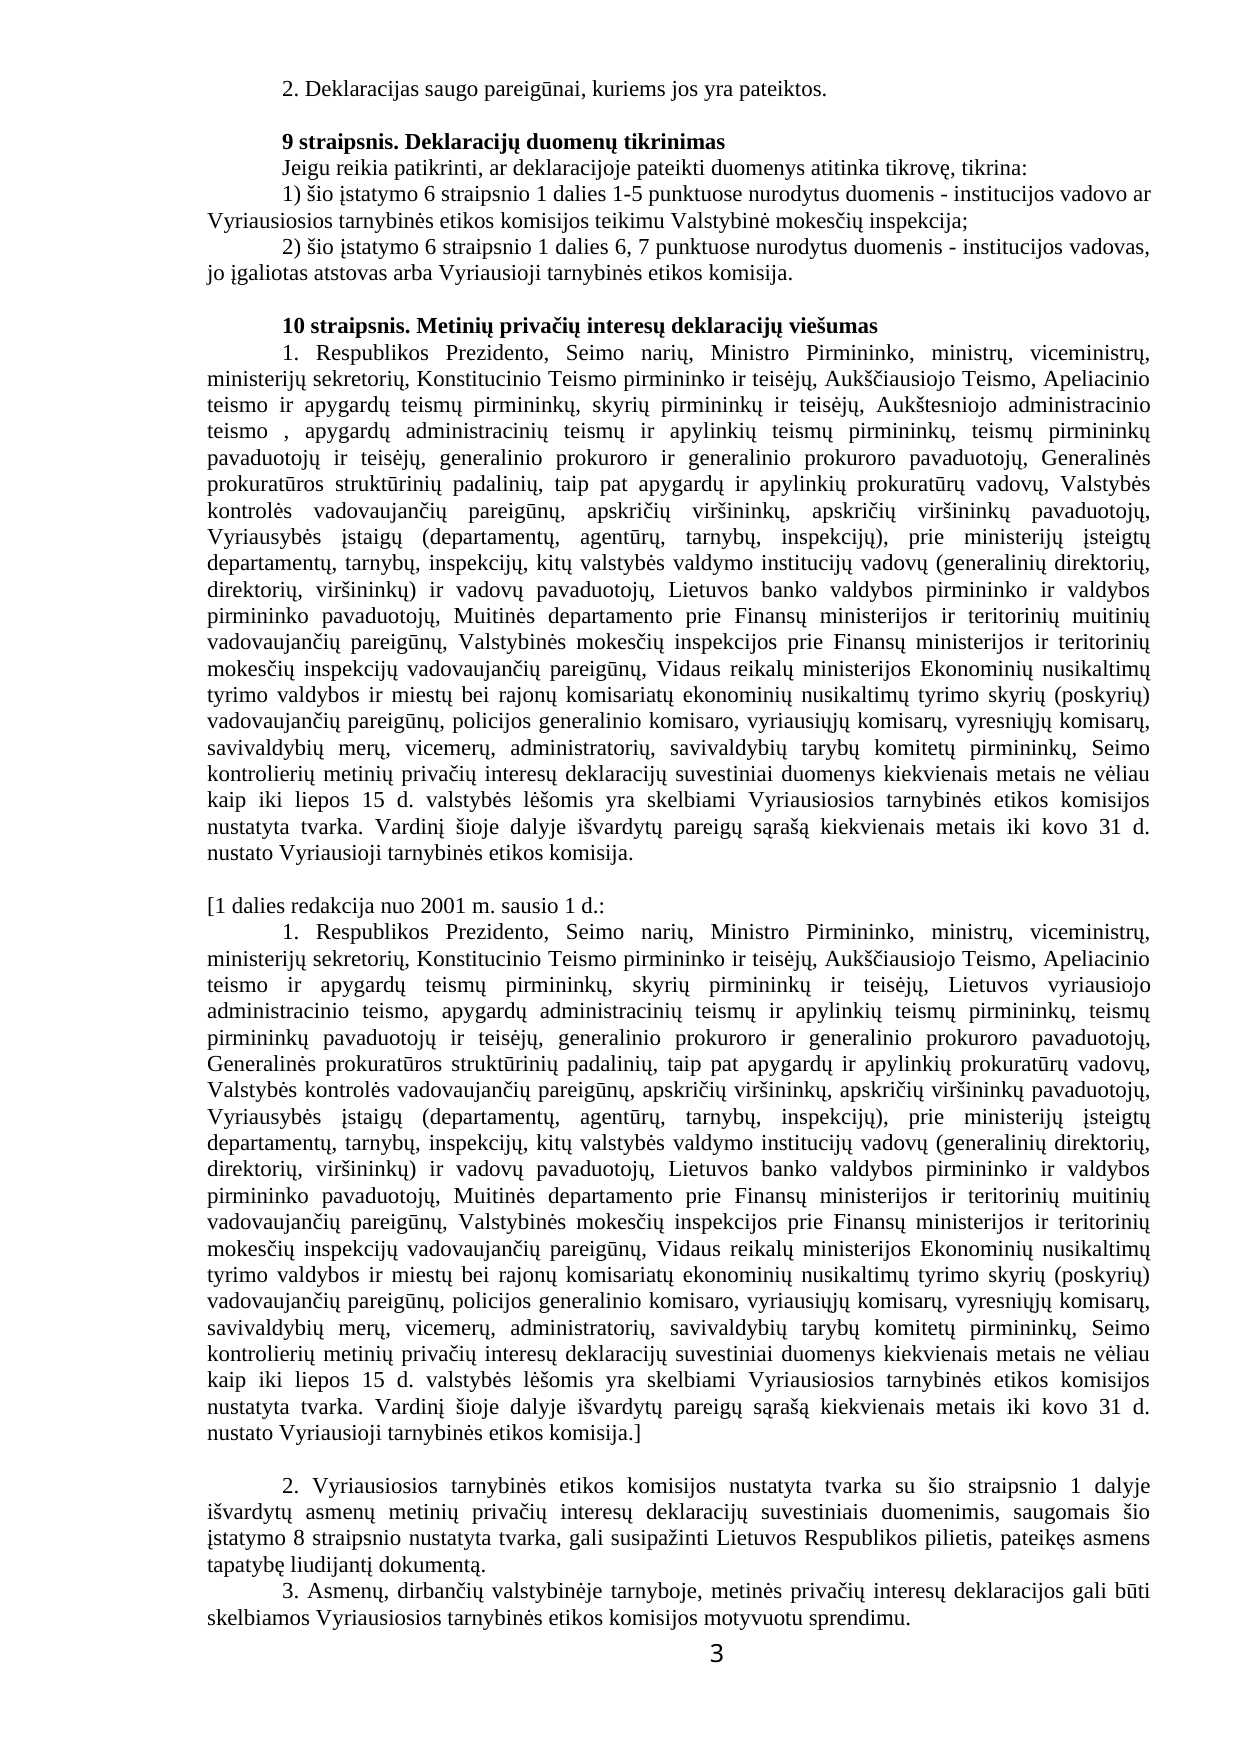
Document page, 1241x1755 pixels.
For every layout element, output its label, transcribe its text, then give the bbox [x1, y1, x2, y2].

text 2. Deklaracijas saugo pareigūnai, kuriems jos yra pateiktos. [207, 75, 1152, 101]
text 3. Asmenų, dirbančių valstybinėje tarnyboje, metinės privačių interesų deklaracijos gali būti skelbiamos Vyriausiosios tarnybinės etikos komisijos motyvuotu sprendimu. [207, 1577, 1152, 1630]
text 1. Respublikos Prezidento, Seimo narių, Ministro Pirmininko, ministrų, viceministrų, ministerijų sekretorių, Konstitucinio Teismo pirmininko ir teisėjų, Aukščiausiojo Teismo, Apeliacinio teismo ir apygardų teismų pirmininkų, skyrių pirmininkų ir teisėjų, Aukštesniojo administracinio teismo , apygardų administracinių teismų ir apylinkių teismų pirmininkų, teismų pirmininkų pavaduotojų ir teisėjų, generalinio prokuroro ir generalinio prokuroro pavaduotojų, Generalinės prokuratūros struktūrinių padalinių, taip pat apygardų ir apylinkių prokuratūrų vadovų, Valstybės kontrolės vadovaujančių pareigūnų, apskričių viršininkų, apskričių viršininkų pavaduotojų, Vyriausybės įstaigų (departamentų, agentūrų, tarnybų, inspekcijų), prie ministerijų įsteigtų departamentų, tarnybų, inspekcijų, kitų valstybės valdymo institucijų vadovų (generalinių direktorių, direktorių, viršininkų) ir vadovų pavaduotojų, Lietuvos banko valdybos pirmininko ir valdybos pirmininko pavaduotojų, Muitinės departamento prie Finansų ministerijos ir teritorinių muitinių vadovaujančių pareigūnų, Valstybinės mokesčių inspekcijos prie Finansų ministerijos ir teritorinių mokesčių inspekcijų vadovaujančių pareigūnų, Vidaus reikalų ministerijos Ekonominių nusikaltimų tyrimo valdybos ir miestų bei rajonų komisariatų ekonominių nusikaltimų tyrimo skyrių (poskyrių) vadovaujančių pareigūnų, policijos generalinio komisaro, vyriausiųjų komisarų, vyresniųjų komisarų, savivaldybių merų, vicemerų, administratorių, savivaldybių tarybų komitetų pirmininkų, Seimo kontrolierių metinių privačių interesų deklaracijų suvestiniai duomenys kiekvienais metais ne vėliau kaip iki liepos 15 d. valstybės lėšomis yra skelbiami Vyriausiosios tarnybinės etikos komisijos nustatyta tvarka. Vardinį šioje dalyje išvardytų pareigų sąrašą kiekvienais metais iki kovo 31 d. nustato Vyriausioji tarnybinės etikos komisija. [207, 338, 1152, 866]
text [1 dalies redakcija nuo 2001 m. sausio 1 d.: [207, 892, 1152, 918]
text 1) šio įstatymo 6 straipsnio 1 dalies 1-5 punktuose nurodytus duomenis - institucijos vadovo ar Vyriausiosios tarnybinės etikos komisijos teikimu Valstybinė mokesčių inspekcija; [207, 180, 1152, 233]
text 9 straipsnis. Deklaracijų duomenų tikrinimas [207, 128, 1152, 154]
text 1. Respublikos Prezidento, Seimo narių, Ministro Pirmininko, ministrų, viceministrų, ministerijų sekretorių, Konstitucinio Teismo pirmininko ir teisėjų, Aukščiausiojo Teismo, Apeliacinio teismo ir apygardų teismų pirmininkų, skyrių pirmininkų ir teisėjų, Lietuvos vyriausiojo administracinio teismo, apygardų administracinių teismų ir apylinkių teismų pirmininkų, teismų pirmininkų pavaduotojų ir teisėjų, generalinio prokuroro ir generalinio prokuroro pavaduotojų, Generalinės prokuratūros struktūrinių padalinių, taip pat apygardų ir apylinkių prokuratūrų vadovų, Valstybės kontrolės vadovaujančių pareigūnų, apskričių viršininkų, apskričių viršininkų pavaduotojų, Vyriausybės įstaigų (departamentų, agentūrų, tarnybų, inspekcijų), prie ministerijų įsteigtų departamentų, tarnybų, inspekcijų, kitų valstybės valdymo institucijų vadovų (generalinių direktorių, direktorių, viršininkų) ir vadovų pavaduotojų, Lietuvos banko valdybos pirmininko ir valdybos pirmininko pavaduotojų, Muitinės departamento prie Finansų ministerijos ir teritorinių muitinių vadovaujančių pareigūnų, Valstybinės mokesčių inspekcijos prie Finansų ministerijos ir teritorinių mokesčių inspekcijų vadovaujančių pareigūnų, Vidaus reikalų ministerijos Ekonominių nusikaltimų tyrimo valdybos ir miestų bei rajonų komisariatų ekonominių nusikaltimų tyrimo skyrių (poskyrių) vadovaujančių pareigūnų, policijos generalinio komisaro, vyriausiųjų komisarų, vyresniųjų komisarų, savivaldybių merų, vicemerų, administratorių, savivaldybių tarybų komitetų pirmininkų, Seimo kontrolierių metinių privačių interesų deklaracijų suvestiniai duomenys kiekvienais metais ne vėliau kaip iki liepos 15 d. valstybės lėšomis yra skelbiami Vyriausiosios tarnybinės etikos komisijos nustatyta tvarka. Vardinį šioje dalyje išvardytų pareigų sąrašą kiekvienais metais iki kovo 31 d. nustato Vyriausioji tarnybinės etikos komisija.] [207, 918, 1152, 1445]
text 2) šio įstatymo 6 straipsnio 1 dalies 6, 7 punktuose nurodytus duomenis - institucijos vadovas, jo įgaliotas atstovas arba Vyriausioji tarnybinės etikos komisija. [207, 233, 1152, 286]
text 10 straipsnis. Metinių privačių interesų deklaracijų viešumas [207, 312, 1152, 338]
text Jeigu reikia patikrinti, ar deklaracijoje pateikti duomenys atitinka tikrovę, tikrina: [207, 154, 1152, 180]
text 2. Vyriausiosios tarnybinės etikos komisijos nustatyta tvarka su šio straipsnio 1 dalyje išvardytų asmenų metinių privačių interesų deklaracijų suvestiniais duomenimis, saugomais šio įstatymo 8 straipsnio nustatyta tvarka, gali susipažinti Lietuvos Respublikos pilietis, pateikęs asmens tapatybę liudijantį dokumentą. [207, 1472, 1152, 1577]
